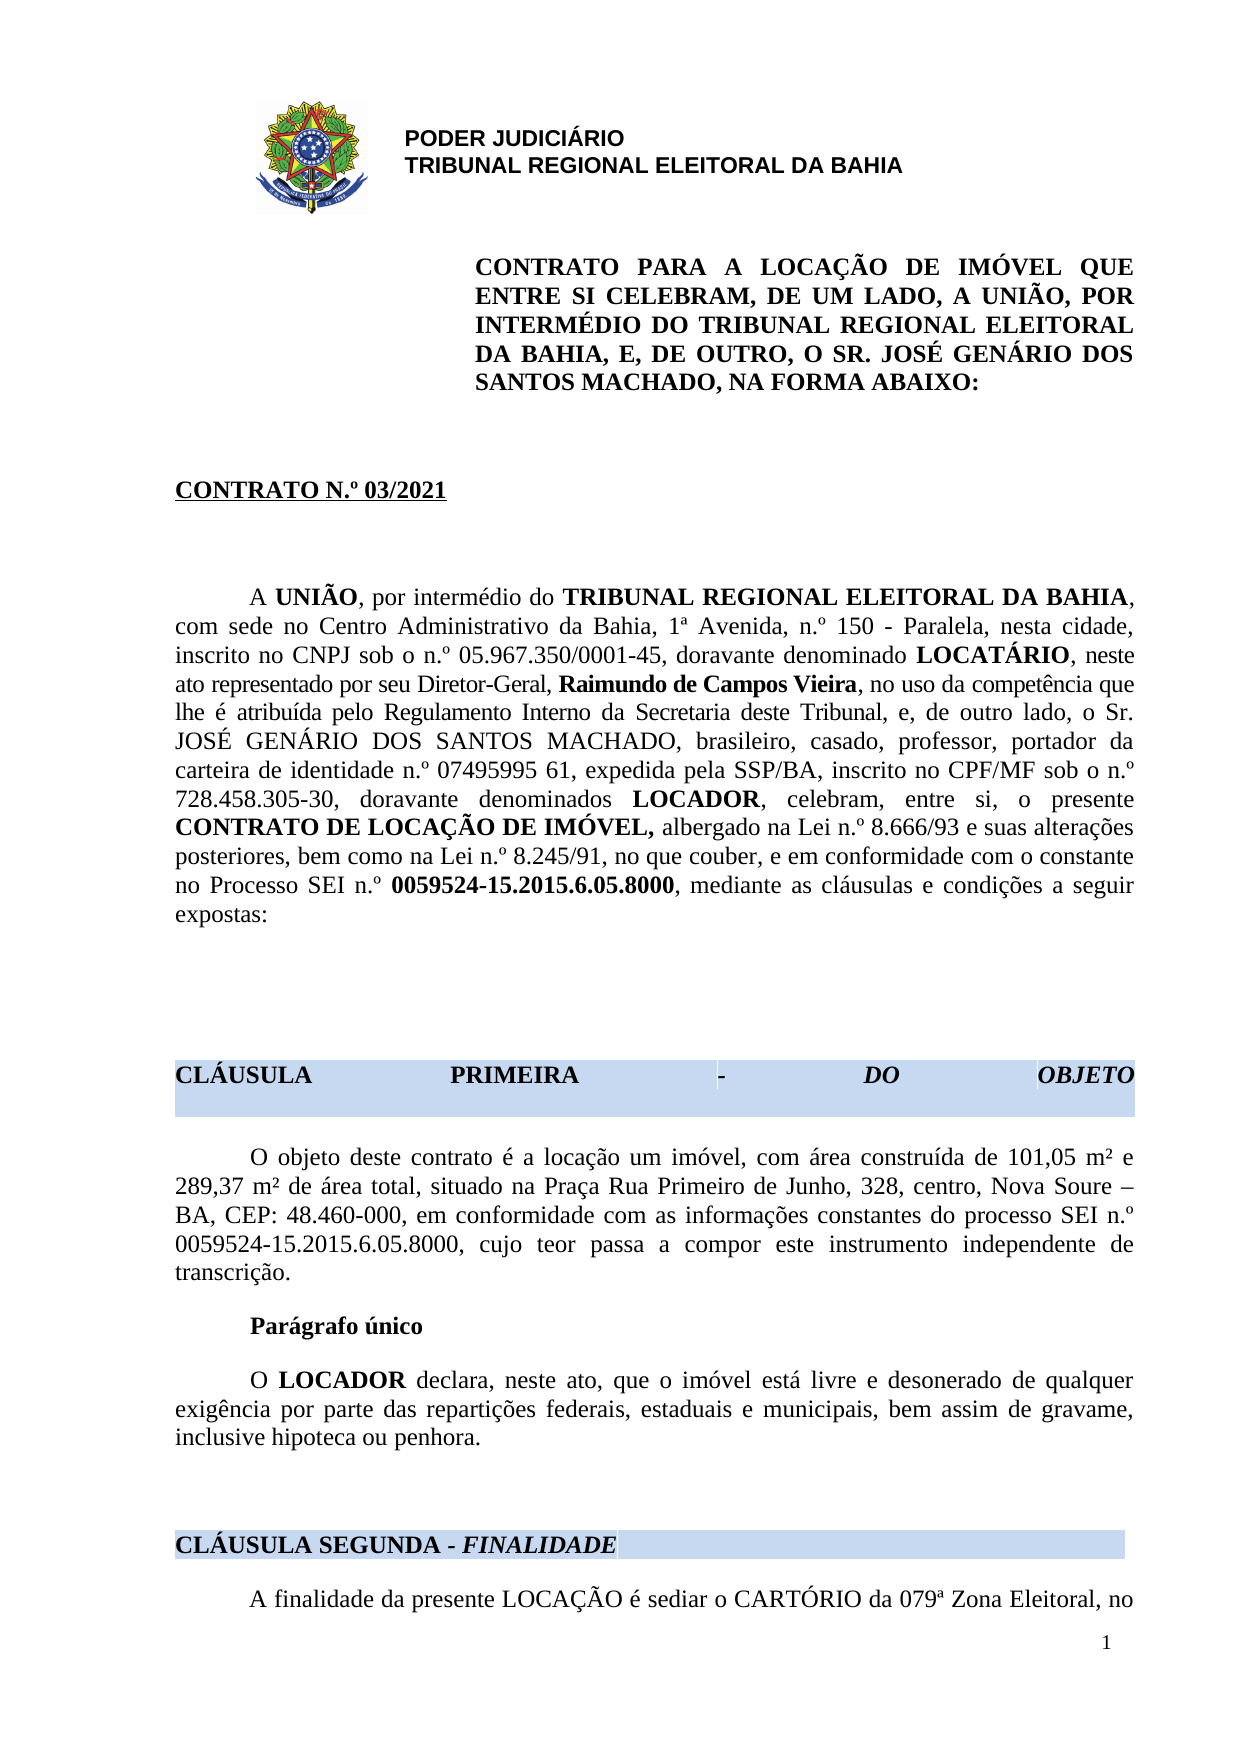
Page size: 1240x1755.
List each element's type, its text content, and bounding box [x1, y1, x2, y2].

subtitle CONTRATO N.º 03/2021 [175, 475, 1135, 504]
text CONTRATO PARA A LOCAÇÃO DE IMÓVEL QUE ENTRE SI CELEBRAM, DE UM LADO, A UNIÃO, POR INTERMÉDIO DO TRIBUNAL REGIONAL ELEITORAL DA BAHIA, E, DE OUTRO, O SR. JOSÉ GENÁRIO DOS SANTOS MACHADO, NA FORMA ABAIXO: [475, 252, 1135, 396]
text O LOCADOR declara, neste ato, que o imóvel está livre e desonerado de qualquer exigência por parte das repartições federais, estaduais e municipais, bem assim de gravame, inclusive hipoteca ou penhora. [175, 1365, 1134, 1451]
text Parágrafo único [175, 1311, 1134, 1340]
text CLÁUSULA SEGUNDA - FINALIDADE [175, 1530, 1135, 1559]
text A UNIÃO, por intermédio do TRIBUNAL REGIONAL ELEITORAL DA BAHIA, com sede no Centro Administrativo da Bahia, 1ª Avenida, n.º 150 - Paralela, nesta cidade, inscrito no CNPJ sob o n.º 05.967.350/0001-45, doravante denominado LOCATÁRIO, neste ato representado por seu Diretor-Geral, Raimundo de Campos Vieira, no uso da competência que lhe é atribuída pelo Regulamento Interno da Secretaria deste Tribunal, e, de outro lado, o Sr. JOSÉ GENÁRIO DOS SANTOS MACHADO, brasileiro, casado, professor, portador da carteira de identidade n.º 07495995 61, expedida pela SSP/BA, inscrito no CPF/MF sob o n.º 728.458.305-30, doravante denominados LOCADOR, celebram, entre si, o presente CONTRATO DE LOCAÇÃO DE IMÓVEL, albergado na Lei n.º 8.666/93 e suas alterações posteriores, bem como na Lei n.º 8.245/91, no que couber, e em conformidade com o constante no Processo SEI n.º 0059524-15.2015.6.05.8000, mediante as cláusulas e condições a seguir expostas: [175, 582, 1135, 927]
text CLÁUSULA PRIMEIRA - DO OBJETO [175, 1060, 1135, 1117]
text A finalidade da presente LOCAÇÃO é sediar o CARTÓRIO da 079ª Zona Eleitoral, no [175, 1584, 1134, 1612]
text O objeto deste contrato é a locação um imóvel, com área construída de 101,05 m² e 289,37 m² de área total, situado na Praça Rua Primeiro de Junho, 328, centro, Nova Soure – BA, CEP: 48.460-000, em conformidade com as informações constantes do processo SEI n.º 0059524-15.2015.6.05.8000, cujo teor passa a compor este instrumento independente de transcrição. [175, 1142, 1134, 1286]
